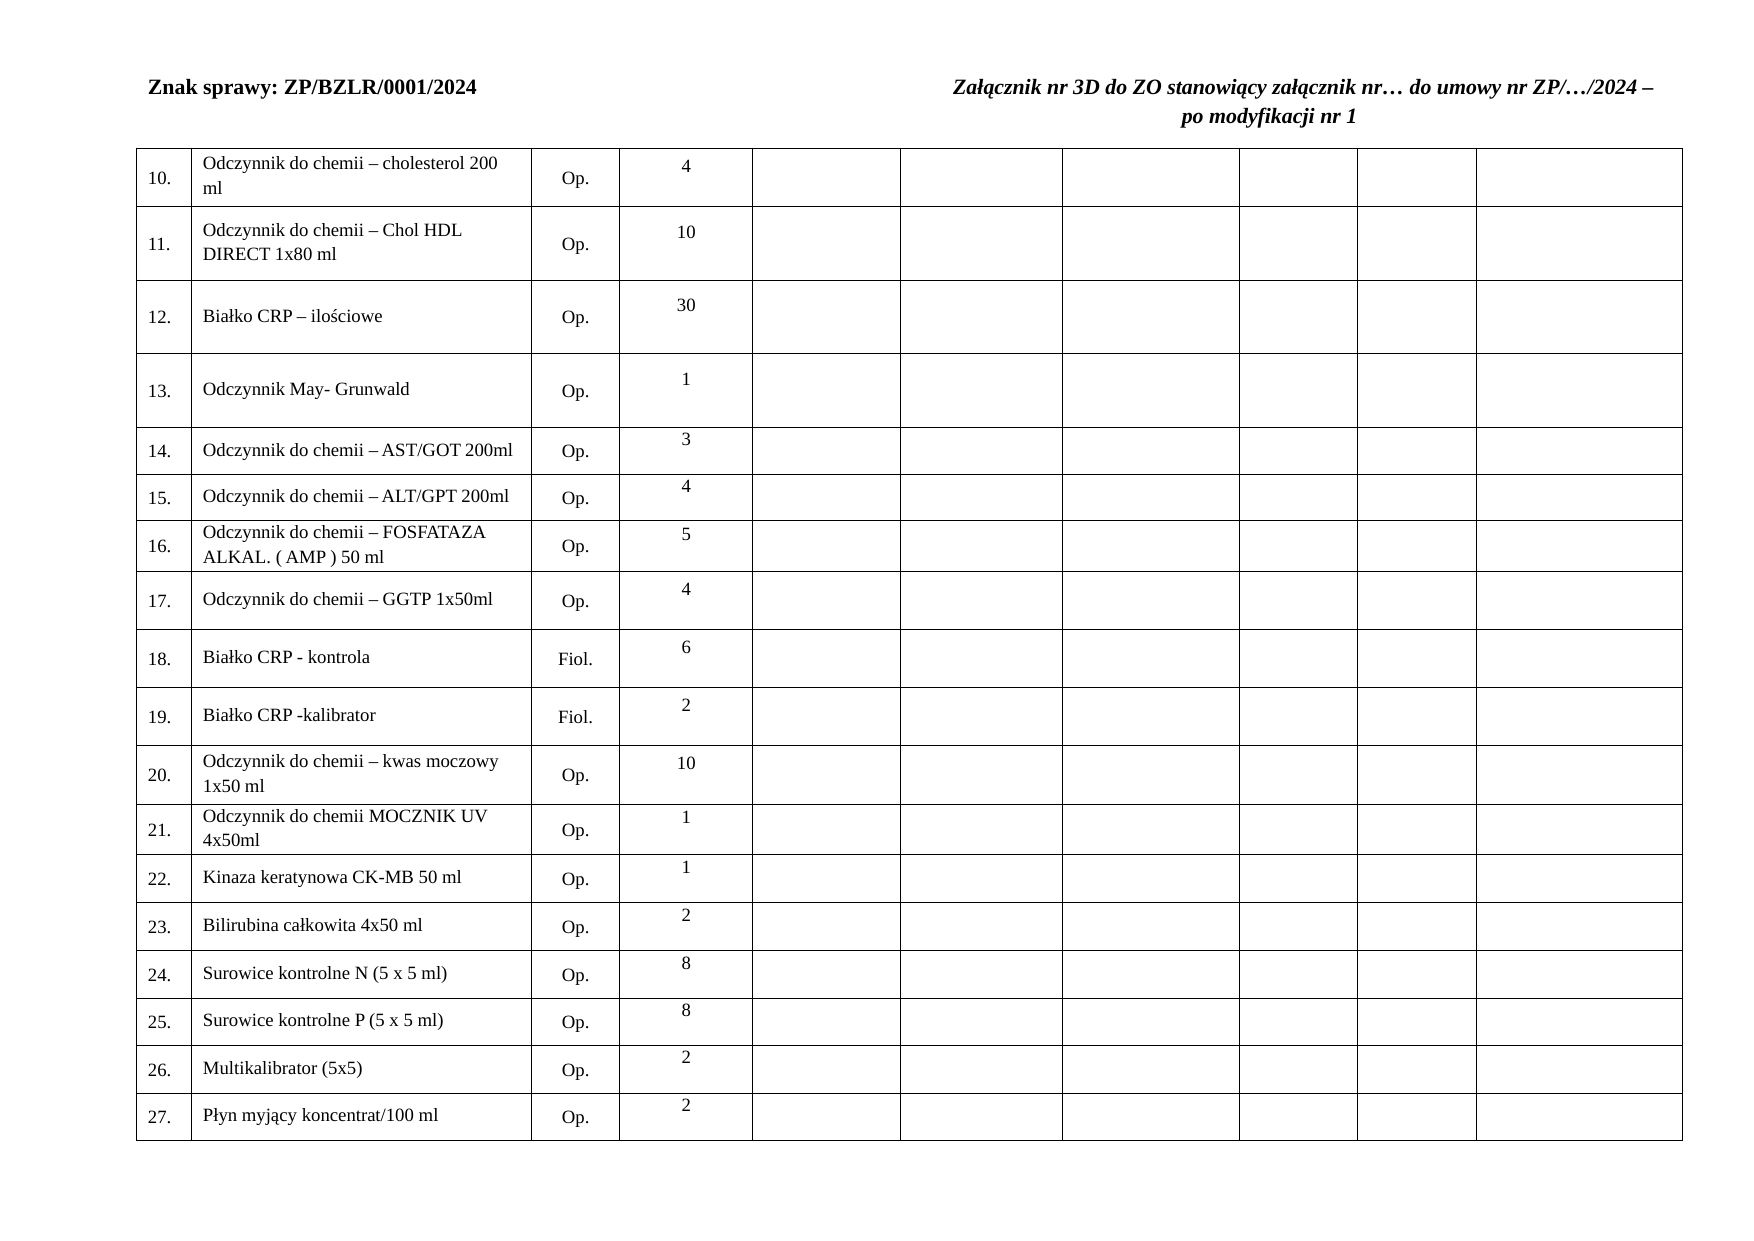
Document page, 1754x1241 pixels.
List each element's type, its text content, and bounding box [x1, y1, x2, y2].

table_cell [753, 805, 900, 854]
table_cell [1358, 805, 1476, 854]
table_cell [901, 951, 1062, 998]
table_cell Odczynnik do chemii – FOSFATAZA ALKAL. ( AMP ) 50 ml [192, 521, 531, 571]
table_cell Multikalibrator (5x5) [192, 1046, 531, 1093]
table_cell [1240, 572, 1357, 629]
table_cell 1 [620, 354, 752, 427]
table_cell [1477, 572, 1682, 629]
table_cell [753, 149, 900, 206]
table_cell [1063, 688, 1239, 745]
table_cell 1 [620, 805, 752, 854]
table_cell Op. [532, 149, 619, 206]
table_cell Odczynnik do chemii MOCZNIK UV 4x50ml [192, 805, 531, 854]
table_cell [753, 630, 900, 687]
table_cell Fiol. [532, 688, 619, 745]
table_cell Op. [532, 354, 619, 427]
table_cell [1063, 951, 1239, 998]
table_cell 13. [137, 354, 191, 427]
table_cell [1240, 855, 1357, 902]
table_cell [1240, 354, 1357, 427]
table_cell 21. [137, 805, 191, 854]
table_cell [1063, 1046, 1239, 1093]
table_cell [1358, 951, 1476, 998]
table_cell [1477, 475, 1682, 520]
table_cell [1477, 1046, 1682, 1093]
table_cell [1063, 903, 1239, 950]
table_cell [1477, 855, 1682, 902]
table_cell [1477, 149, 1682, 206]
table_cell Op. [532, 475, 619, 520]
table_cell [901, 572, 1062, 629]
table_cell [753, 475, 900, 520]
table_cell [1063, 855, 1239, 902]
table_cell [1358, 149, 1476, 206]
table_cell Odczynnik do chemii – ALT/GPT 200ml [192, 475, 531, 520]
table_cell [1477, 999, 1682, 1045]
table_cell 3 [620, 428, 752, 474]
table_cell [901, 746, 1062, 803]
table_cell [1477, 805, 1682, 854]
table_cell [1240, 521, 1357, 571]
table_cell [753, 354, 900, 427]
table_cell [753, 281, 900, 353]
table_cell [753, 688, 900, 745]
table_cell [1358, 688, 1476, 745]
table_cell [1240, 746, 1357, 803]
table_cell 10 [620, 746, 752, 803]
table_cell [901, 207, 1062, 280]
table_cell [1358, 1046, 1476, 1093]
table_cell [1358, 630, 1476, 687]
table_cell Op. [532, 903, 619, 950]
table_cell [1477, 630, 1682, 687]
table_cell [1240, 1094, 1357, 1139]
table_cell 27. [137, 1094, 191, 1139]
table_cell Płyn myjący koncentrat/100 ml [192, 1094, 531, 1139]
table_cell [901, 999, 1062, 1045]
table_cell [1063, 354, 1239, 427]
table_cell [753, 1046, 900, 1093]
table_cell 11. [137, 207, 191, 280]
table_cell [1240, 428, 1357, 474]
table_cell [1477, 281, 1682, 353]
table_cell [1063, 475, 1239, 520]
table_cell [1477, 746, 1682, 803]
table_cell Odczynnik do chemii – GGTP 1x50ml [192, 572, 531, 629]
table_cell 4 [620, 149, 752, 206]
table_cell [1063, 207, 1239, 280]
table_cell Odczynnik May- Grunwald [192, 354, 531, 427]
table_cell [1358, 999, 1476, 1045]
table_cell Op. [532, 281, 619, 353]
table_cell 1 [620, 855, 752, 902]
table_cell Op. [532, 951, 619, 998]
table_cell [1063, 805, 1239, 854]
table_cell [753, 855, 900, 902]
table_cell [1240, 475, 1357, 520]
table_cell Białko CRP -kalibrator [192, 688, 531, 745]
table_cell Bilirubina całkowita 4x50 ml [192, 903, 531, 950]
table_cell [1477, 688, 1682, 745]
table_cell [1477, 354, 1682, 427]
table_cell [1240, 1046, 1357, 1093]
table_cell [1358, 428, 1476, 474]
table_cell [1063, 999, 1239, 1045]
table_cell 22. [137, 855, 191, 902]
table_cell [1358, 572, 1476, 629]
table_cell [1358, 903, 1476, 950]
table_cell [1063, 1094, 1239, 1139]
table_cell [753, 999, 900, 1045]
table_cell [1358, 475, 1476, 520]
table_cell Odczynnik do chemii – Chol HDL DIRECT 1x80 ml [192, 207, 531, 280]
table_cell Op. [532, 805, 619, 854]
table_cell Op. [532, 855, 619, 902]
table_cell [1240, 207, 1357, 280]
table_cell 6 [620, 630, 752, 687]
table_cell Op. [532, 521, 619, 571]
table_cell Op. [532, 428, 619, 474]
table_cell [901, 281, 1062, 353]
table_cell [1063, 572, 1239, 629]
table_cell [901, 630, 1062, 687]
table_cell [753, 951, 900, 998]
table_cell Op. [532, 207, 619, 280]
table_cell [1358, 746, 1476, 803]
table_cell Białko CRP - kontrola [192, 630, 531, 687]
table_cell [1477, 428, 1682, 474]
table_cell Op. [532, 572, 619, 629]
table_cell 17. [137, 572, 191, 629]
table_cell 10 [620, 207, 752, 280]
table_cell Op. [532, 1046, 619, 1093]
table_cell [901, 354, 1062, 427]
table_cell [901, 855, 1062, 902]
table_cell [753, 903, 900, 950]
table_cell 2 [620, 1046, 752, 1093]
table_cell 2 [620, 903, 752, 950]
table_cell [901, 1046, 1062, 1093]
table_cell [1240, 630, 1357, 687]
table_cell 15. [137, 475, 191, 520]
table_cell Surowice kontrolne P (5 x 5 ml) [192, 999, 531, 1045]
table_cell 30 [620, 281, 752, 353]
table_cell 8 [620, 999, 752, 1045]
table_cell 4 [620, 572, 752, 629]
table_cell [901, 428, 1062, 474]
table_cell [901, 688, 1062, 745]
table_cell [1477, 207, 1682, 280]
table_cell [1240, 951, 1357, 998]
table_cell [753, 521, 900, 571]
table_cell [901, 149, 1062, 206]
table_cell Odczynnik do chemii – AST/GOT 200ml [192, 428, 531, 474]
table_cell 8 [620, 951, 752, 998]
table_cell [753, 746, 900, 803]
table_cell [901, 805, 1062, 854]
table_cell Op. [532, 746, 619, 803]
table_cell [753, 207, 900, 280]
table_cell [1240, 281, 1357, 353]
table_cell 26. [137, 1046, 191, 1093]
table_cell 24. [137, 951, 191, 998]
table_cell [753, 1094, 900, 1139]
table_cell Odczynnik do chemii – cholesterol 200 ml [192, 149, 531, 206]
table_cell Fiol. [532, 630, 619, 687]
table_cell [1240, 903, 1357, 950]
table_cell 10. [137, 149, 191, 206]
table_cell 5 [620, 521, 752, 571]
table_cell [1358, 1094, 1476, 1139]
table_cell [1477, 521, 1682, 571]
table_cell [901, 1094, 1062, 1139]
table_cell 4 [620, 475, 752, 520]
table_cell [1240, 999, 1357, 1045]
table_cell 14. [137, 428, 191, 474]
table_cell Odczynnik do chemii – kwas moczowy 1x50 ml [192, 746, 531, 803]
table_cell Białko CRP – ilościowe [192, 281, 531, 353]
table_cell [1063, 149, 1239, 206]
table_cell [1240, 688, 1357, 745]
table_cell [901, 475, 1062, 520]
table_cell [753, 428, 900, 474]
table_cell [1358, 207, 1476, 280]
table_cell 2 [620, 1094, 752, 1139]
table_cell [1477, 903, 1682, 950]
table_cell [753, 572, 900, 629]
table_cell [901, 903, 1062, 950]
table_cell 12. [137, 281, 191, 353]
table_cell [1240, 805, 1357, 854]
table_cell 2 [620, 688, 752, 745]
table_cell [901, 521, 1062, 571]
table_cell [1063, 630, 1239, 687]
table_cell Op. [532, 999, 619, 1045]
table_cell [1358, 855, 1476, 902]
table_cell 25. [137, 999, 191, 1045]
table_cell [1063, 746, 1239, 803]
table_cell [1477, 1094, 1682, 1139]
table_cell [1477, 951, 1682, 998]
table_cell 18. [137, 630, 191, 687]
table_cell Kinaza keratynowa CK-MB 50 ml [192, 855, 531, 902]
table_cell Surowice kontrolne N (5 x 5 ml) [192, 951, 531, 998]
table_cell [1063, 281, 1239, 353]
table_cell [1063, 428, 1239, 474]
table_cell 23. [137, 903, 191, 950]
table_cell [1358, 354, 1476, 427]
table_cell [1240, 149, 1357, 206]
table_cell Op. [532, 1094, 619, 1139]
table_cell 19. [137, 688, 191, 745]
table_cell [1358, 521, 1476, 571]
table_cell 20. [137, 746, 191, 803]
table_cell [1063, 521, 1239, 571]
table_cell 16. [137, 521, 191, 571]
table_cell [1358, 281, 1476, 353]
